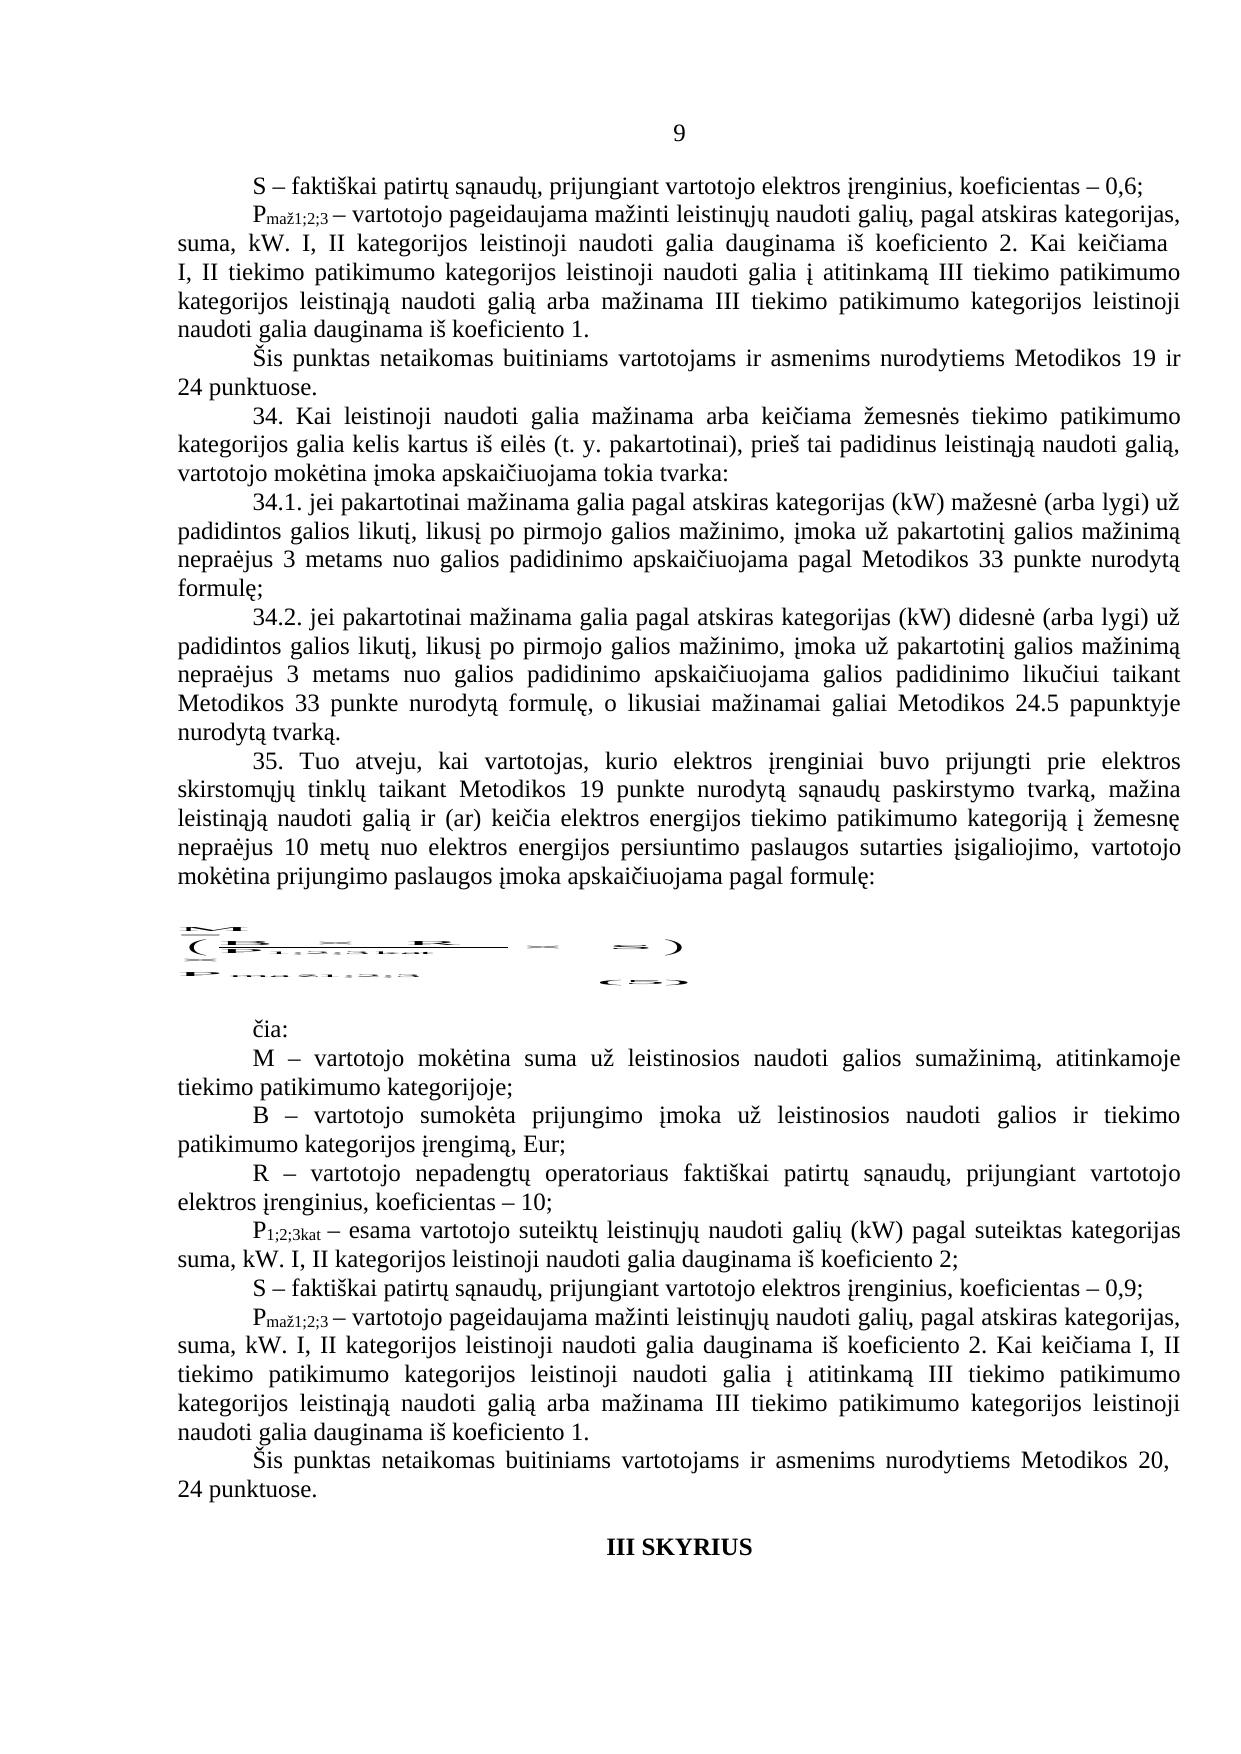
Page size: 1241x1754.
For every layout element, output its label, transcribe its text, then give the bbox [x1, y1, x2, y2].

text M – vartotojo mokėtina suma už leistinosios naudoti galios sumažinimą, atitinkamoje tiekimo patikimumo kategorijoje; [177, 1043, 1181, 1101]
text Pmaž1;2;3 – vartotojo pageidaujama mažinti leistinųjų naudoti galių, pagal atskiras kategorijas, suma, kW. I, II kategorijos leistinoji naudoti galia dauginama iš koeficiento 2. Kai keičiama I, II tiekimo patikimumo kategorijos leistinoji naudoti galia į atitinkamą III tiekimo patikimumo kategorijos leistinąją naudoti galią arba mažinama III tiekimo patikimumo kategorijos leistinoji naudoti galia dauginama iš koeficiento 1. [177, 1302, 1181, 1446]
text 34.1. jei pakartotinai mažinama galia pagal atskiras kategorijas (kW) mažesnė (arba lygi) už padidintos galios likutį, likusį po pirmojo galios mažinimo, įmoka už pakartotinį galios mažinimą nepraėjus 3 metams nuo galios padidinimo apskaičiuojama pagal Metodikos 33 punkte nurodytą formulę; [177, 487, 1181, 602]
text S – faktiškai patirtų sąnaudų, prijungiant vartotojo elektros įrenginius, koeficientas – 0,9; [177, 1273, 1181, 1302]
text Šis punktas netaikomas buitiniams vartotojams ir asmenims nurodytiems Metodikos 19 ir 24 punktuose. [177, 343, 1181, 401]
text Pmaž1;2;3 – vartotojo pageidaujama mažinti leistinųjų naudoti galių, pagal atskiras kategorijas, suma, kW. I, II kategorijos leistinoji naudoti galia dauginama iš koeficiento 2. Kai keičiama I, II tiekimo patikimumo kategorijos leistinoji naudoti galia į atitinkamą III tiekimo patikimumo kategorijos leistinąją naudoti galią arba mažinama III tiekimo patikimumo kategorijos leistinoji naudoti galia dauginama iš koeficiento 1. [177, 199, 1181, 343]
text čia: [177, 1014, 1181, 1043]
text 35. Tuo atveju, kai vartotojas, kurio elektros įrenginiai buvo prijungti prie elektros skirstomųjų tinklų taikant Metodikos 19 punkte nurodytą sąnaudų paskirstymo tvarką, mažina leistinąją naudoti galią ir (ar) keičia elektros energijos tiekimo patikimumo kategoriją į žemesnę nepraėjus 10 metų nuo elektros energijos persiuntimo paslaugos sutarties įsigaliojimo, vartotojo mokėtina prijungimo paslaugos įmoka apskaičiuojama pagal formulę: [177, 746, 1181, 889]
text S – faktiškai patirtų sąnaudų, prijungiant vartotojo elektros įrenginius, koeficientas – 0,6; [177, 171, 1181, 199]
text Šis punktas netaikomas buitiniams vartotojams ir asmenims nurodytiems Metodikos 20, 24 punktuose. [177, 1446, 1181, 1503]
text 34. Kai leistinoji naudoti galia mažinama arba keičiama žemesnės tiekimo patikimumo kategorijos galia kelis kartus iš eilės (t. y. pakartotinai), prieš tai padidinus leistinąją naudoti galią, vartotojo mokėtina įmoka apskaičiuojama tokia tvarka: [177, 401, 1181, 487]
text III SKYRIUS [177, 1532, 1181, 1561]
text B – vartotojo sumokėta prijungimo įmoka už leistinosios naudoti galios ir tiekimo patikimumo kategorijos įrengimą, Eur; [177, 1101, 1181, 1158]
text R – vartotojo nepadengtų operatoriaus faktiškai patirtų sąnaudų, prijungiant vartotojo elektros įrenginius, koeficientas – 10; [177, 1158, 1181, 1216]
text P1;2;3kat – esama vartotojo suteiktų leistinųjų naudoti galių (kW) pagal suteiktas kategorijas suma, kW. I, II kategorijos leistinoji naudoti galia dauginama iš koeficiento 2; [177, 1216, 1181, 1273]
text 34.2. jei pakartotinai mažinama galia pagal atskiras kategorijas (kW) didesnė (arba lygi) už padidintos galios likutį, likusį po pirmojo galios mažinimo, įmoka už pakartotinį galios mažinimą nepraėjus 3 metams nuo galios padidinimo apskaičiuojama galios padidinimo likučiui taikant Metodikos 33 punkte nurodytą formulę, o likusiai mažinamai galiai Metodikos 24.5 papunktyje nurodytą tvarką. [177, 602, 1181, 746]
